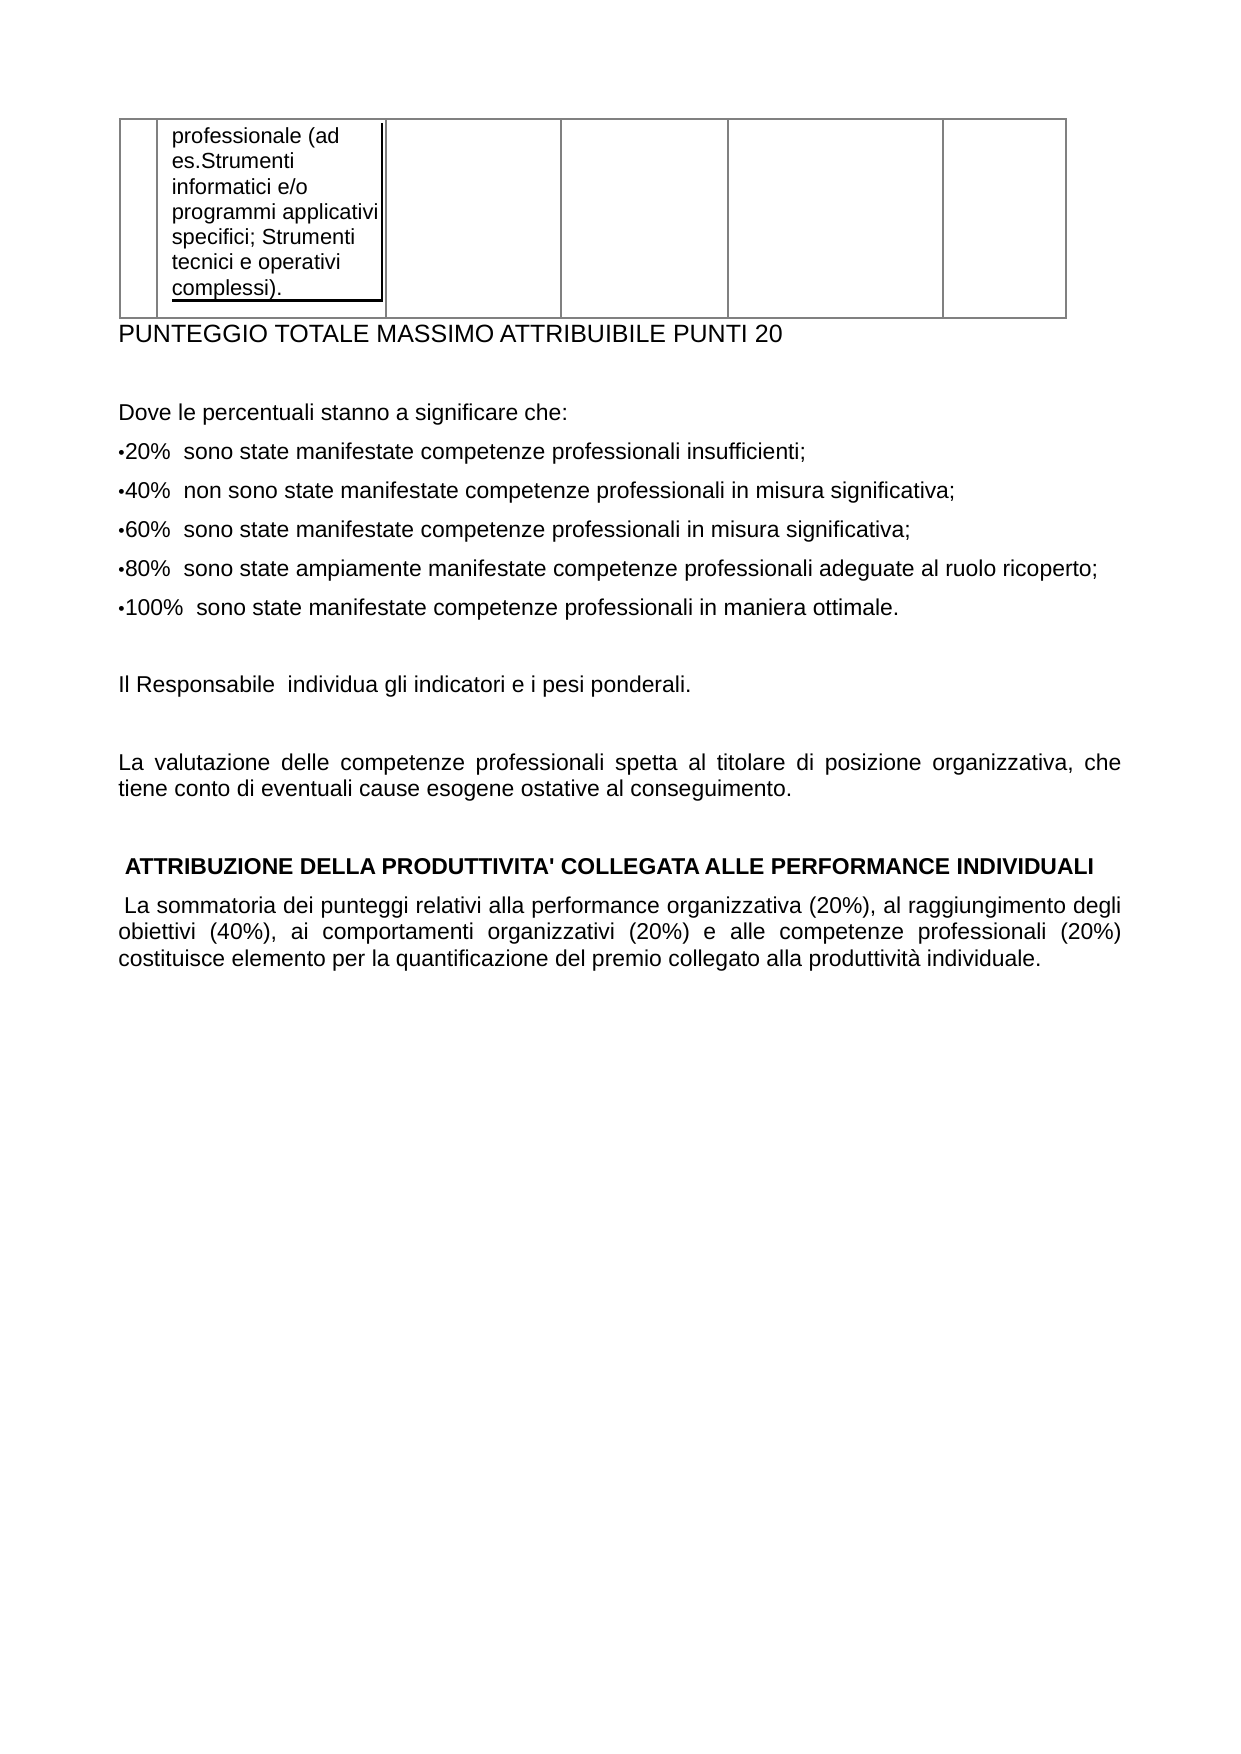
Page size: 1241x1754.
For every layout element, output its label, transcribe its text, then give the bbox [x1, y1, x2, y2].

table_cell [562, 120, 727, 317]
list 100% sono state manifestate competenze professionali in maniera ottimale. [118, 593, 1122, 620]
text La valutazione delle competenze professionali spetta al titolare di posizione organizzativa, che tiene conto di eventuali cause esogene ostative al conseguimento. [118, 749, 1122, 802]
text Il Responsabile individua gli indicatori e i pesi ponderali. [118, 671, 1122, 698]
list 40% non sono state manifestate competenze professionali in misura significativa; [118, 477, 1122, 503]
list 20% sono state manifestate competenze professionali insufficienti; [118, 438, 1122, 464]
table_cell professionale (ad es.Strumenti informatici e/o programmi applicativi specifici; Strumenti tecnici e operativi complessi). [158, 120, 385, 317]
table_cell [387, 120, 560, 317]
table_cell [944, 120, 1065, 317]
list 60% sono state manifestate competenze professionali in misura significativa; [118, 516, 1122, 542]
table_cell [729, 120, 942, 317]
list 80% sono state ampiamente manifestate competenze professionali adeguate al ruolo ricoperto; [118, 555, 1122, 581]
text La sommatoria dei punteggi relativi alla performance organizzativa (20%), al raggiungimento degli obiettivi (40%), ai comportamenti organizzativi (20%) e alle competenze professionali (20%) costituisce elemento per la quantificazione del premio collegato alla produttività individuale. [118, 892, 1122, 971]
text ATTRIBUZIONE DELLA PRODUTTIVITA' COLLEGATA ALLE PERFORMANCE INDIVIDUALI [118, 853, 1122, 879]
table_cell [121, 120, 156, 317]
text PUNTEGGIO TOTALE MASSIMO ATTRIBUIBILE PUNTI 20 [118, 319, 1122, 348]
text Dove le percentuali stanno a significare che: [118, 399, 1122, 426]
